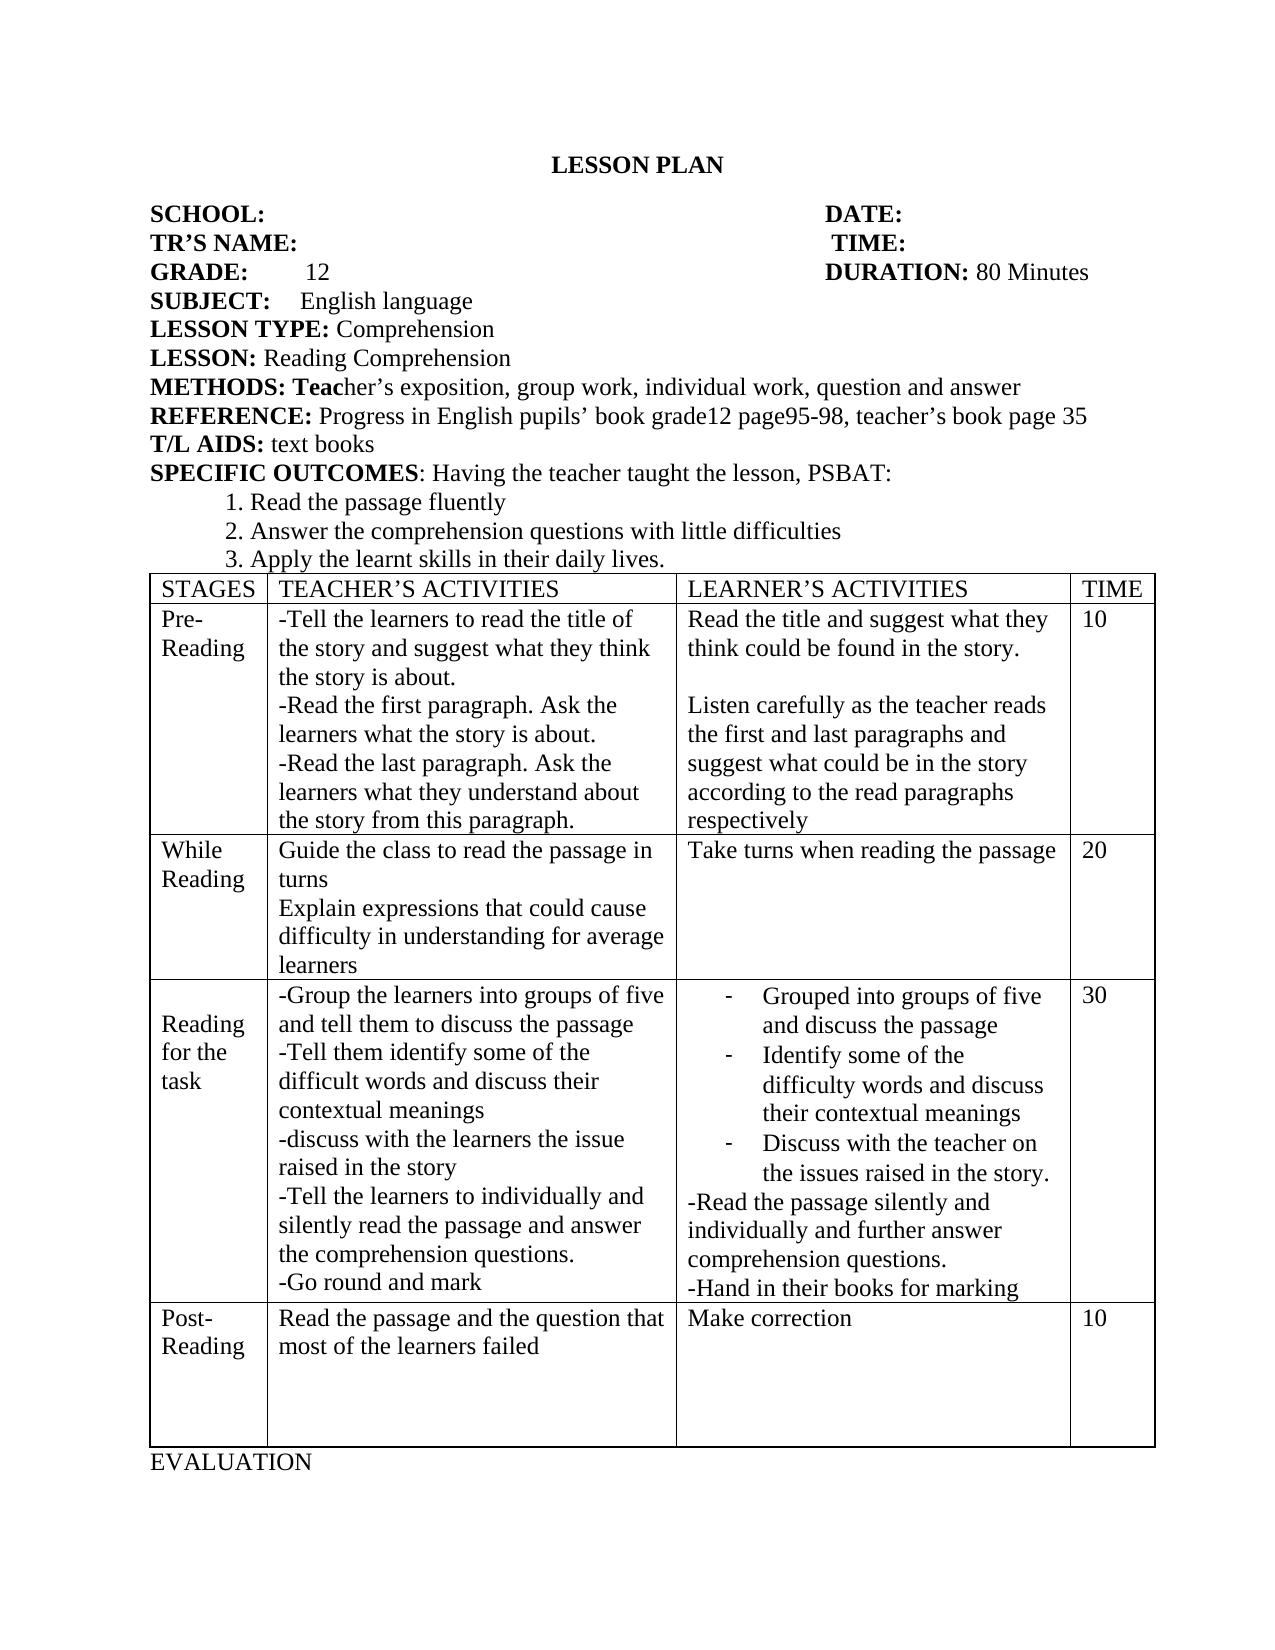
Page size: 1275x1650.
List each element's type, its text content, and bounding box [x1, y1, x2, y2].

text LESSON PLAN [150, 150, 1125, 179]
text SUBJECT: English language [150, 286, 1125, 314]
table_cell Guide the class to read the passage in turns Explain expressions that could cause difficulty in understanding for average learners [268, 835, 676, 979]
table_cell 10 [1071, 1303, 1154, 1446]
table_cell Pre- Reading [151, 604, 267, 834]
table_cell -Group the learners into groups of five and tell them to discuss the passage -Tell them identify some of the difficult words and discuss their contextual meanings -discuss with the learners the issue raised in the story -Tell the learners to individually and silently read the passage and answer the comprehension questions. -Go round and mark [268, 980, 676, 1302]
table_cell Read the passage and the question that most of the learners failed [268, 1303, 676, 1446]
table_header TEACHER’S ACTIVITIES [268, 574, 676, 603]
table_cell Post- Reading [151, 1303, 267, 1446]
text 1. Read the passage fluently [150, 487, 1125, 516]
text METHODS: Teacher’s exposition, group work, individual work, question and answer [150, 372, 1125, 401]
table_cell Reading for the task [151, 980, 267, 1302]
table_header STAGES [151, 574, 267, 603]
text EVALUATION [150, 1448, 1125, 1476]
text TR’S NAME: TIME: [150, 228, 1125, 257]
table_cell 20 [1071, 835, 1154, 979]
table_header TIME [1071, 574, 1154, 603]
text GRADE: 12 DURATION: 80 Minutes [150, 257, 1125, 286]
text T/L AIDS: text books [150, 429, 1125, 458]
table_cell Take turns when reading the passage [677, 835, 1070, 979]
text 2. Answer the comprehension questions with little difficulties [150, 516, 1125, 544]
table_cell Grouped into groups of five and discuss the passage Identify some of the difficulty words and discuss their contextual meanings Discuss with the teacher on the issues raised in the story. -Read the passage silently and individually and further answer comprehension questions. -Hand in their books for marking [677, 980, 1070, 1302]
text LESSON TYPE: Comprehension [150, 314, 1125, 343]
text SPECIFIC OUTCOMES: Having the teacher taught the lesson, PSBAT: [150, 458, 1125, 487]
text REFERENCE: Progress in English pupils’ book grade12 page95-98, teacher’s book page 35 [150, 401, 1125, 429]
text LESSON: Reading Comprehension [150, 343, 1125, 372]
table_cell While Reading [151, 835, 267, 979]
table_cell -Tell the learners to read the title of the story and suggest what they think the story is about. -Read the first paragraph. Ask the learners what the story is about. -Read the last paragraph. Ask the learners what they understand about the story from this paragraph. [268, 604, 676, 834]
table_cell Read the title and suggest what they think could be found in the story. Listen carefully as the teacher reads the first and last paragraphs and suggest what could be in the story according to the read paragraphs respectively [677, 604, 1070, 834]
table_cell 30 [1071, 980, 1154, 1302]
text SCHOOL: DATE: [150, 199, 1125, 228]
table_header LEARNER’S ACTIVITIES [677, 574, 1070, 603]
table_cell Make correction [677, 1303, 1070, 1446]
table_cell 10 [1071, 604, 1154, 834]
text 3. Apply the learnt skills in their daily lives. [150, 544, 1125, 573]
